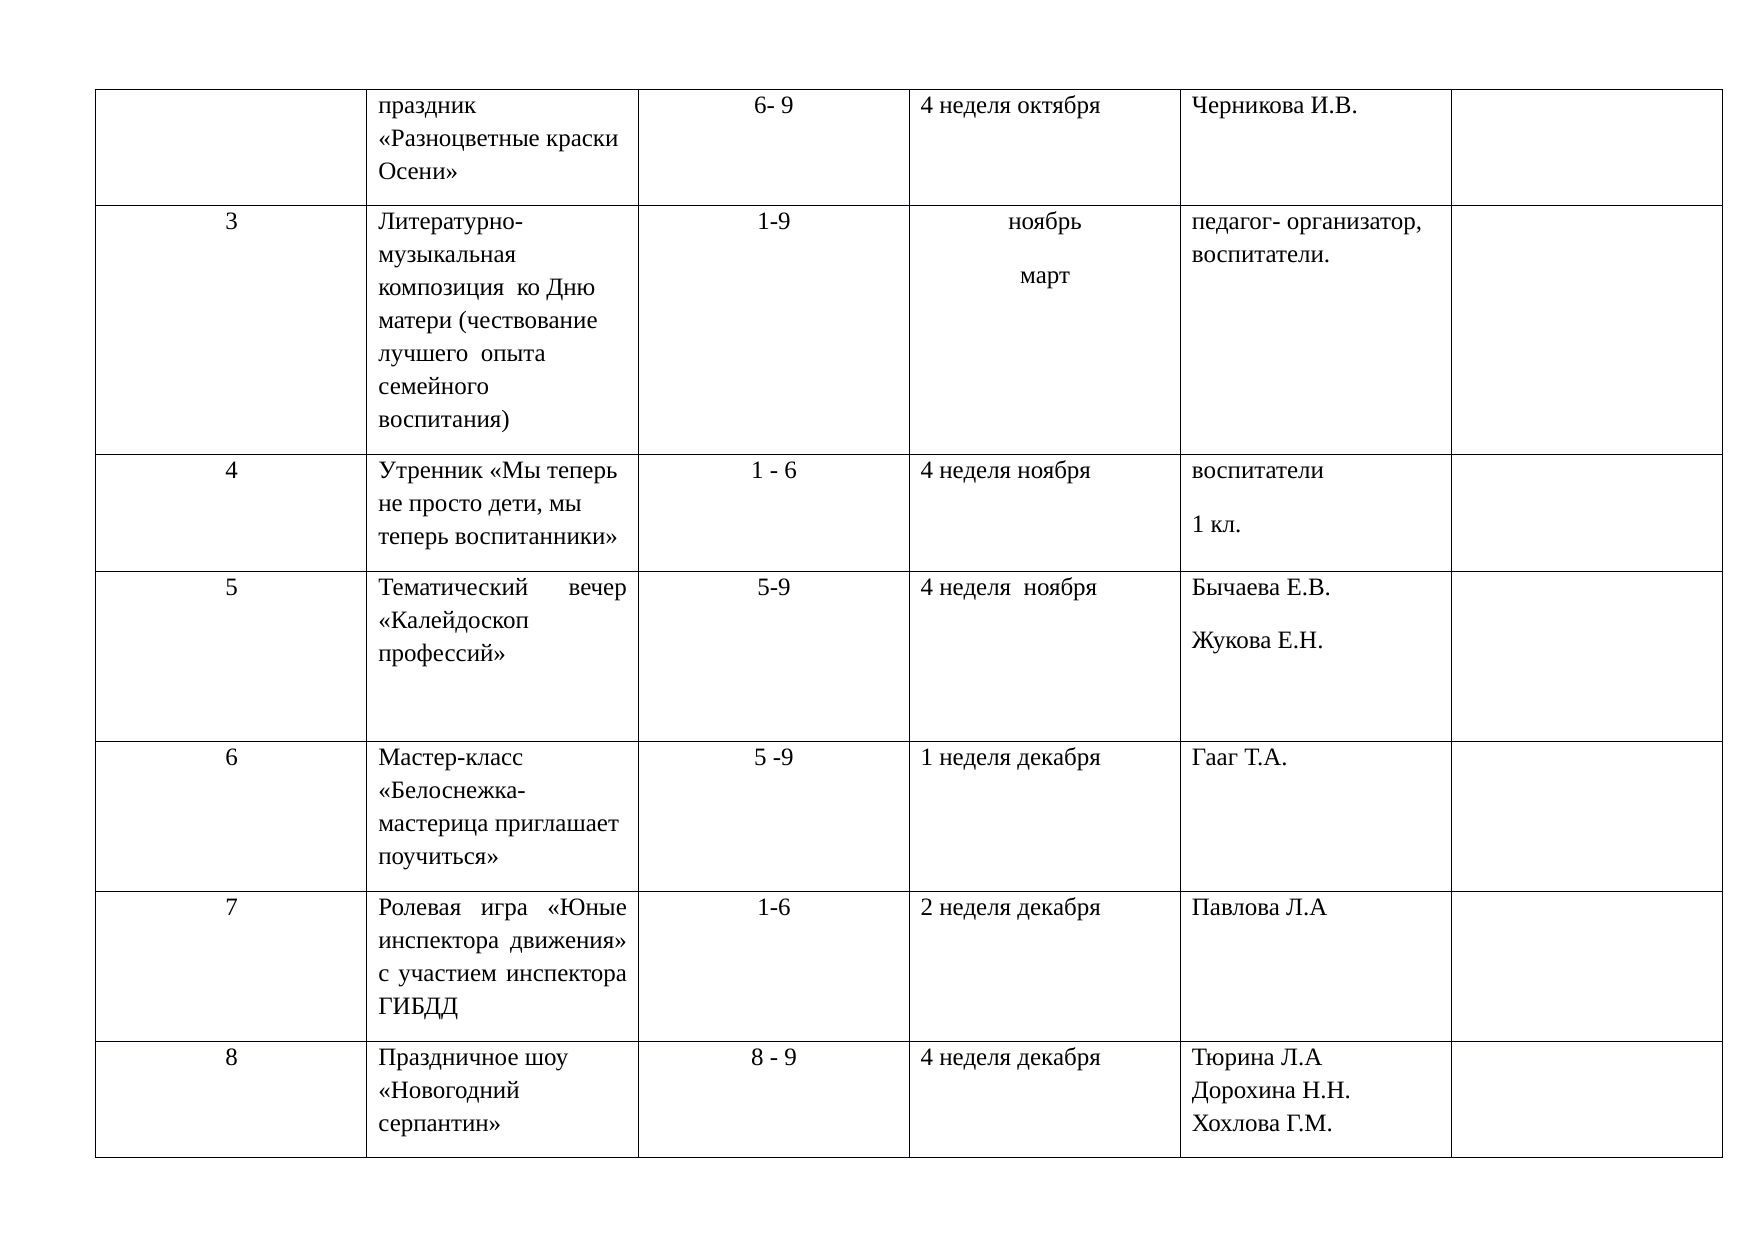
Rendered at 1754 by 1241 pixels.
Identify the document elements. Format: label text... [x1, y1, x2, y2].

table_cell 6- 9 [639, 90, 909, 205]
table_cell Тюрина Л.А Дорохина Н.Н. Хохлова Г.М. [1181, 1042, 1451, 1157]
table_cell Гааг Т.А. [1181, 742, 1451, 891]
table_cell Утренник «Мы теперь не просто дети, мы теперь воспитанники» [367, 455, 638, 571]
table_cell [1452, 742, 1722, 891]
table_cell 7 [96, 892, 366, 1041]
table_cell педагог- организатор, воспитатели. [1181, 206, 1451, 454]
table_cell [1452, 892, 1722, 1041]
table_cell 1 - 6 [639, 455, 909, 571]
table_cell 4 [96, 455, 366, 571]
table_cell Павлова Л.А [1181, 892, 1451, 1041]
table_cell 5 -9 [639, 742, 909, 891]
table_cell ноябрь март [910, 206, 1180, 454]
table_cell [1452, 206, 1722, 454]
table_cell 3 [96, 206, 366, 454]
table_cell 8 [96, 1042, 366, 1157]
table_cell 4 неделя ноября [910, 455, 1180, 571]
table_cell [1452, 572, 1722, 741]
table_cell [1452, 90, 1722, 205]
table_cell Мастер-класс «Белоснежка-мастерица приглашает поучиться» [367, 742, 638, 891]
table_cell 2 неделя декабря [910, 892, 1180, 1041]
table_cell Черникова И.В. [1181, 90, 1451, 205]
table_cell 4 неделя ноября [910, 572, 1180, 741]
table_cell Литературно-музыкальная композиция ко Дню матери (чествование лучшего опыта семейного воспитания) [367, 206, 638, 454]
table_cell 4 неделя декабря [910, 1042, 1180, 1157]
table_cell [1452, 455, 1722, 571]
table_cell праздник «Разноцветные краски Осени» [367, 90, 638, 205]
table_cell Бычаева Е.В. Жукова Е.Н. [1181, 572, 1451, 741]
table_cell 1-9 [639, 206, 909, 454]
table_cell 1-6 [639, 892, 909, 1041]
table_cell Праздничное шоу «Новогодний серпантин» [367, 1042, 638, 1157]
table_cell Тематический вечер «Калейдоскоп профессий» [367, 572, 638, 741]
table_cell 5 [96, 572, 366, 741]
table_cell 1 неделя декабря [910, 742, 1180, 891]
table_cell [1452, 1042, 1722, 1157]
table_cell 6 [96, 742, 366, 891]
table_cell воспитатели 1 кл. [1181, 455, 1451, 571]
table_cell 5-9 [639, 572, 909, 741]
table_cell Ролевая игра «Юные инспектора движения» с участием инспектора ГИБДД [367, 892, 638, 1041]
table_cell [96, 90, 366, 205]
table_cell 8 - 9 [639, 1042, 909, 1157]
table_cell 4 неделя октября [910, 90, 1180, 205]
